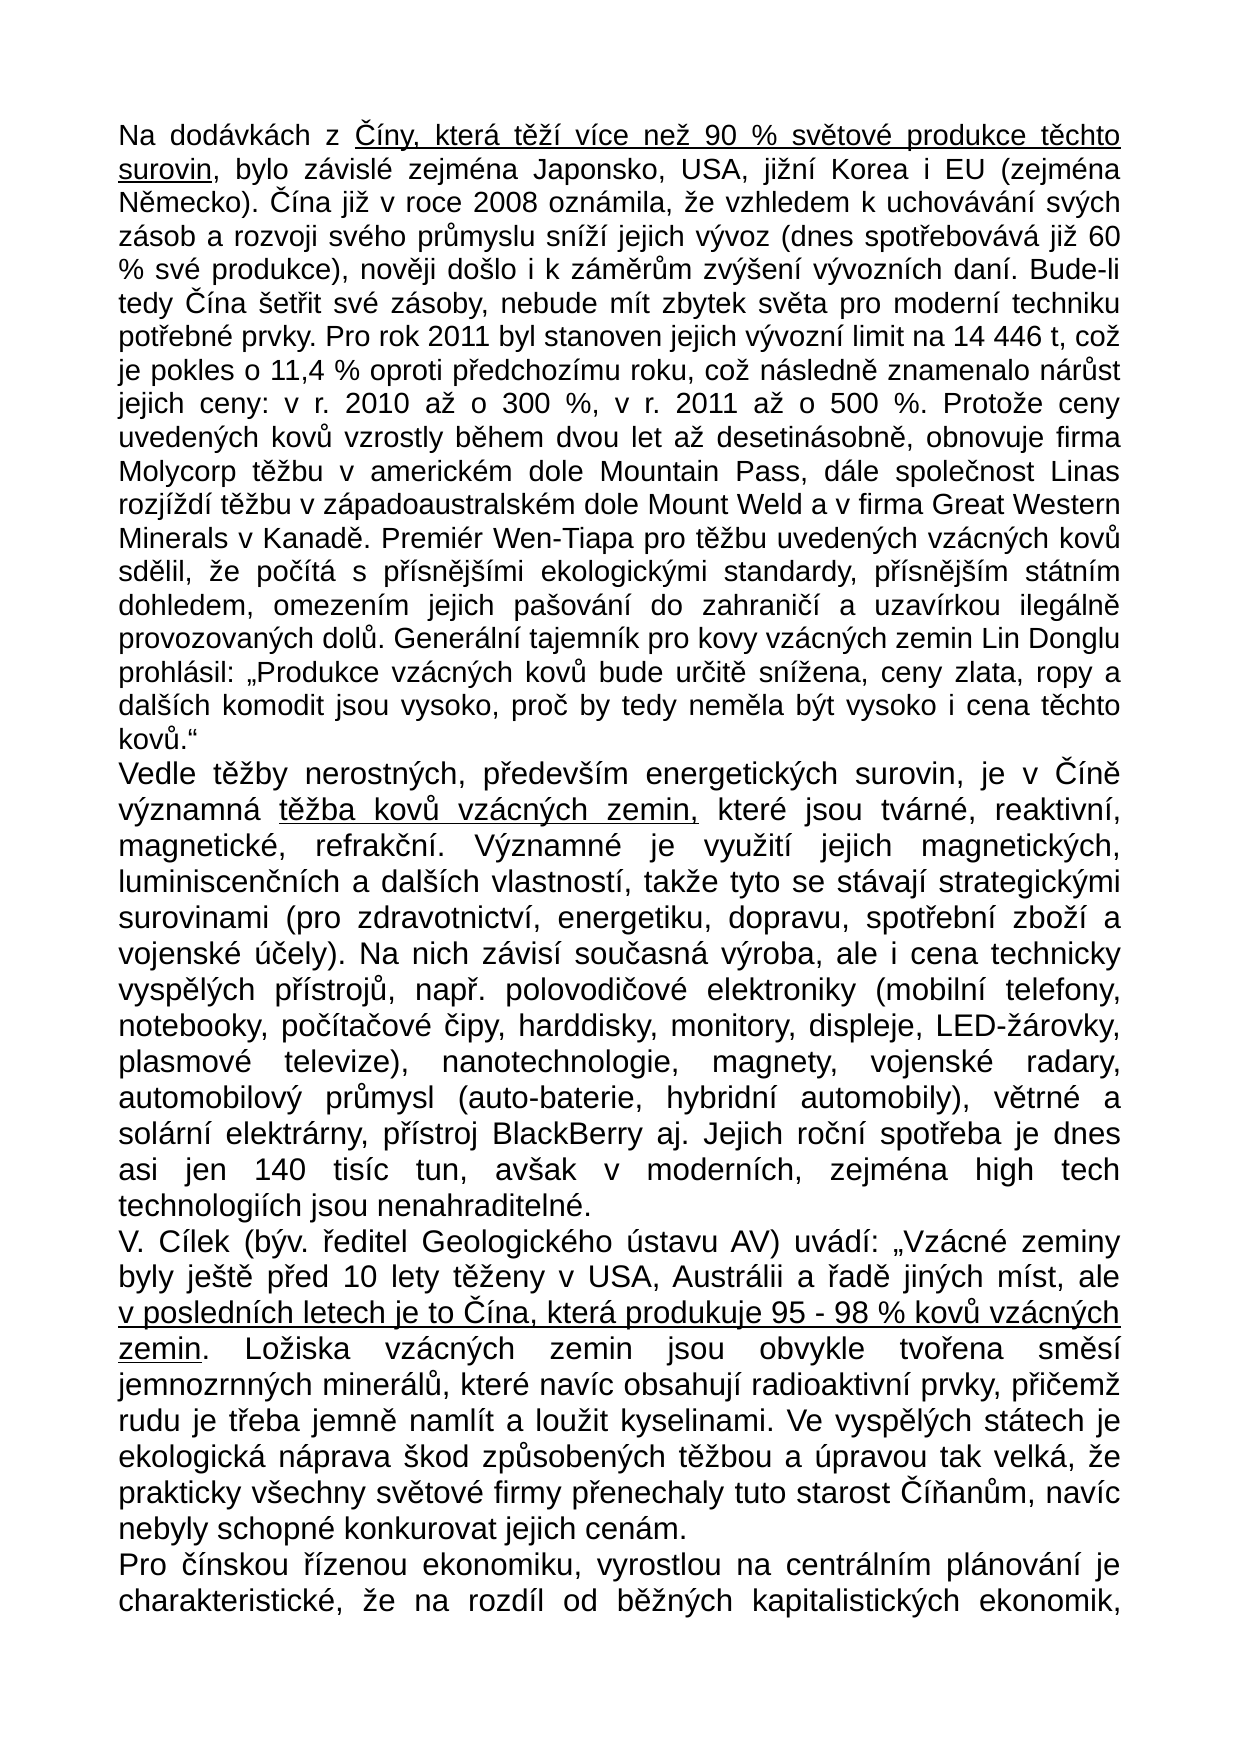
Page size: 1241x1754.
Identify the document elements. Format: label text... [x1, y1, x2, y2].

text Pro čínskou řízenou ekonomiku, vyrostlou na centrálním plánování je charakteristické, že na rozdíl od běžných kapitalistických ekonomik, [118, 1546, 1122, 1618]
text Na dodávkách z Číny, která těží více než 90 % světové produkce těchto surovin, bylo závislé zejména Japonsko, USA, jižní Korea i EU (zejména Německo). Čína již v roce 2008 oznámila, že vzhledem k uchovávání svých zásob a rozvoji svého průmyslu sníží jejich vývoz (dnes spotřebovává již 60 % své produkce), nověji došlo i k záměrům zvýšení vývozních daní. Bude-li tedy Čína šetřit své zásoby, nebude mít zbytek světa pro moderní techniku potřebné prvky. Pro rok 2011 byl stanoven jejich vývozní limit na 14 446 t, což je pokles o 11,4 % oproti předchozímu roku, což následně znamenalo nárůst jejich ceny: v r. 2010 až o 300 %, v r. 2011 až o 500 %. Protože ceny uvedených kovů vzrostly během dvou let až desetinásobně, obnovuje firma Molycorp těžbu v americkém dole Mountain Pass, dále společnost Linas rozjíždí těžbu v západoaustralském dole Mount Weld a v firma Great Western Minerals v Kanadě. Premiér Wen-Tiapa pro těžbu uvedených vzácných kovů sdělil, že počítá s přísnějšími ekologickými standardy, přísnějším státním dohledem, omezením jejich pašování do zahraničí a uzavírkou ilegálně provozovaných dolů. Generální tajemník pro kovy vzácných zemin Lin Donglu prohlásil: „Produkce vzácných kovů bude určitě snížena, ceny zlata, ropy a dalších komodit jsou vysoko, proč by tedy neměla být vysoko i cena těchto kovů.“ [118, 118, 1122, 755]
text V. Cílek (býv. ředitel Geologického ústavu AV) uvádí: „Vzácné zeminy byly ještě před 10 lety těženy v USA, Austrálii a řadě jiných míst, ale v posledních letech je to Čína, která produkuje 95 - 98 % kovů vzácných zemin. Ložiska vzácných zemin jsou obvykle tvořena směsí jemnozrnných minerálů, které navíc obsahují radioaktivní prvky, přičemž rudu je třeba jemně namlít a loužit kyselinami. Ve vyspělých státech je ekologická náprava škod způsobených těžbou a úpravou tak velká, že prakticky všechny světové firmy přenechaly tuto starost Číňanům, navíc nebyly schopné konkurovat jejich cenám. [118, 1223, 1122, 1546]
text Vedle těžby nerostných, především energetických surovin, je v Číně významná těžba kovů vzácných zemin, které jsou tvárné, reaktivní, magnetické, refrakční. Významné je využití jejich magnetických, luminiscenčních a dalších vlastností, takže tyto se stávají strategickými surovinami (pro zdravotnictví, energetiku, dopravu, spotřební zboží a vojenské účely). Na nich závisí současná výroba, ale i cena technicky vyspělých přístrojů, např. polovodičové elektroniky (mobilní telefony, notebooky, počítačové čipy, harddisky, monitory, displeje, LED-žárovky, plasmové televize), nanotechnologie, magnety, vojenské radary, automobilový průmysl (auto-baterie, hybridní automobily), větrné a solární elektrárny, přístroj BlackBerry aj. Jejich roční spotřeba je dnes asi jen 140 tisíc tun, avšak v moderních, zejména high tech technologiích jsou nenahraditelné. [118, 755, 1122, 1223]
